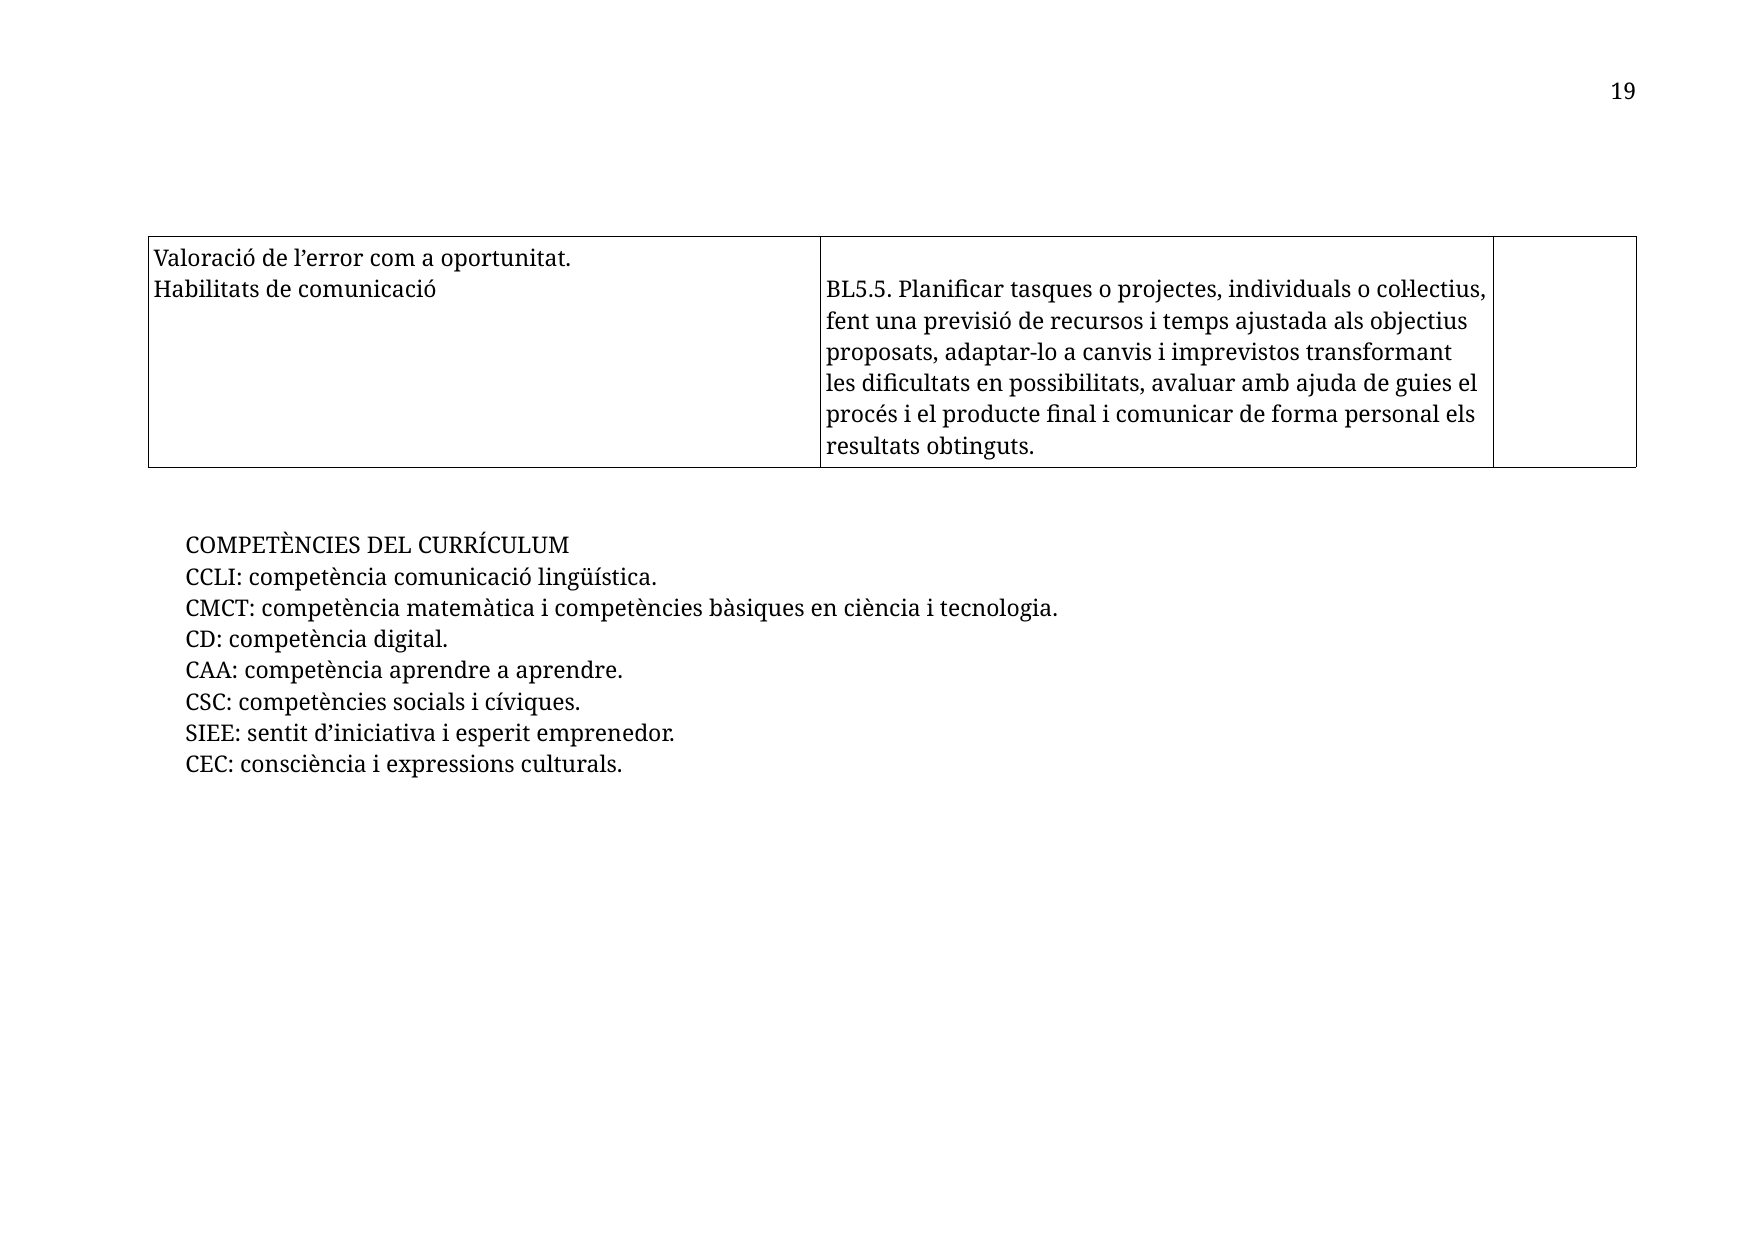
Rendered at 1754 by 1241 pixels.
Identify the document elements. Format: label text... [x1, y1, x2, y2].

text CMCT: competència matemàtica i competències bàsiques en ciència i tecnologia. [185, 592, 1636, 623]
table_cell BL5.5. Planificar tasques o projectes, individuals o col·lectius, fent una previsió de recursos i temps ajustada als objectius proposats, adaptar-lo a canvis i imprevistos transformant les dificultats en possibilitats, avaluar amb ajuda de guies el procés i el producte final i comunicar de forma personal els resultats obtinguts. [821, 237, 1493, 467]
text SIEE: sentit d’iniciativa i esperit emprenedor. [185, 717, 1636, 748]
text CEC: consciència i expressions culturals. [185, 748, 1636, 779]
text CD: competència digital. [185, 623, 1636, 654]
text COMPETÈNCIES DEL CURRÍCULUM [185, 529, 1636, 560]
text CAA: competència aprendre a aprendre. [185, 654, 1636, 685]
table_cell [1494, 237, 1636, 467]
table_cell Valoració de l’error com a oportunitat. Habilitats de comunicació [149, 237, 820, 467]
text CCLI: competència comunicació lingüística. [185, 560, 1636, 592]
text CSC: competències socials i cíviques. [185, 685, 1636, 717]
